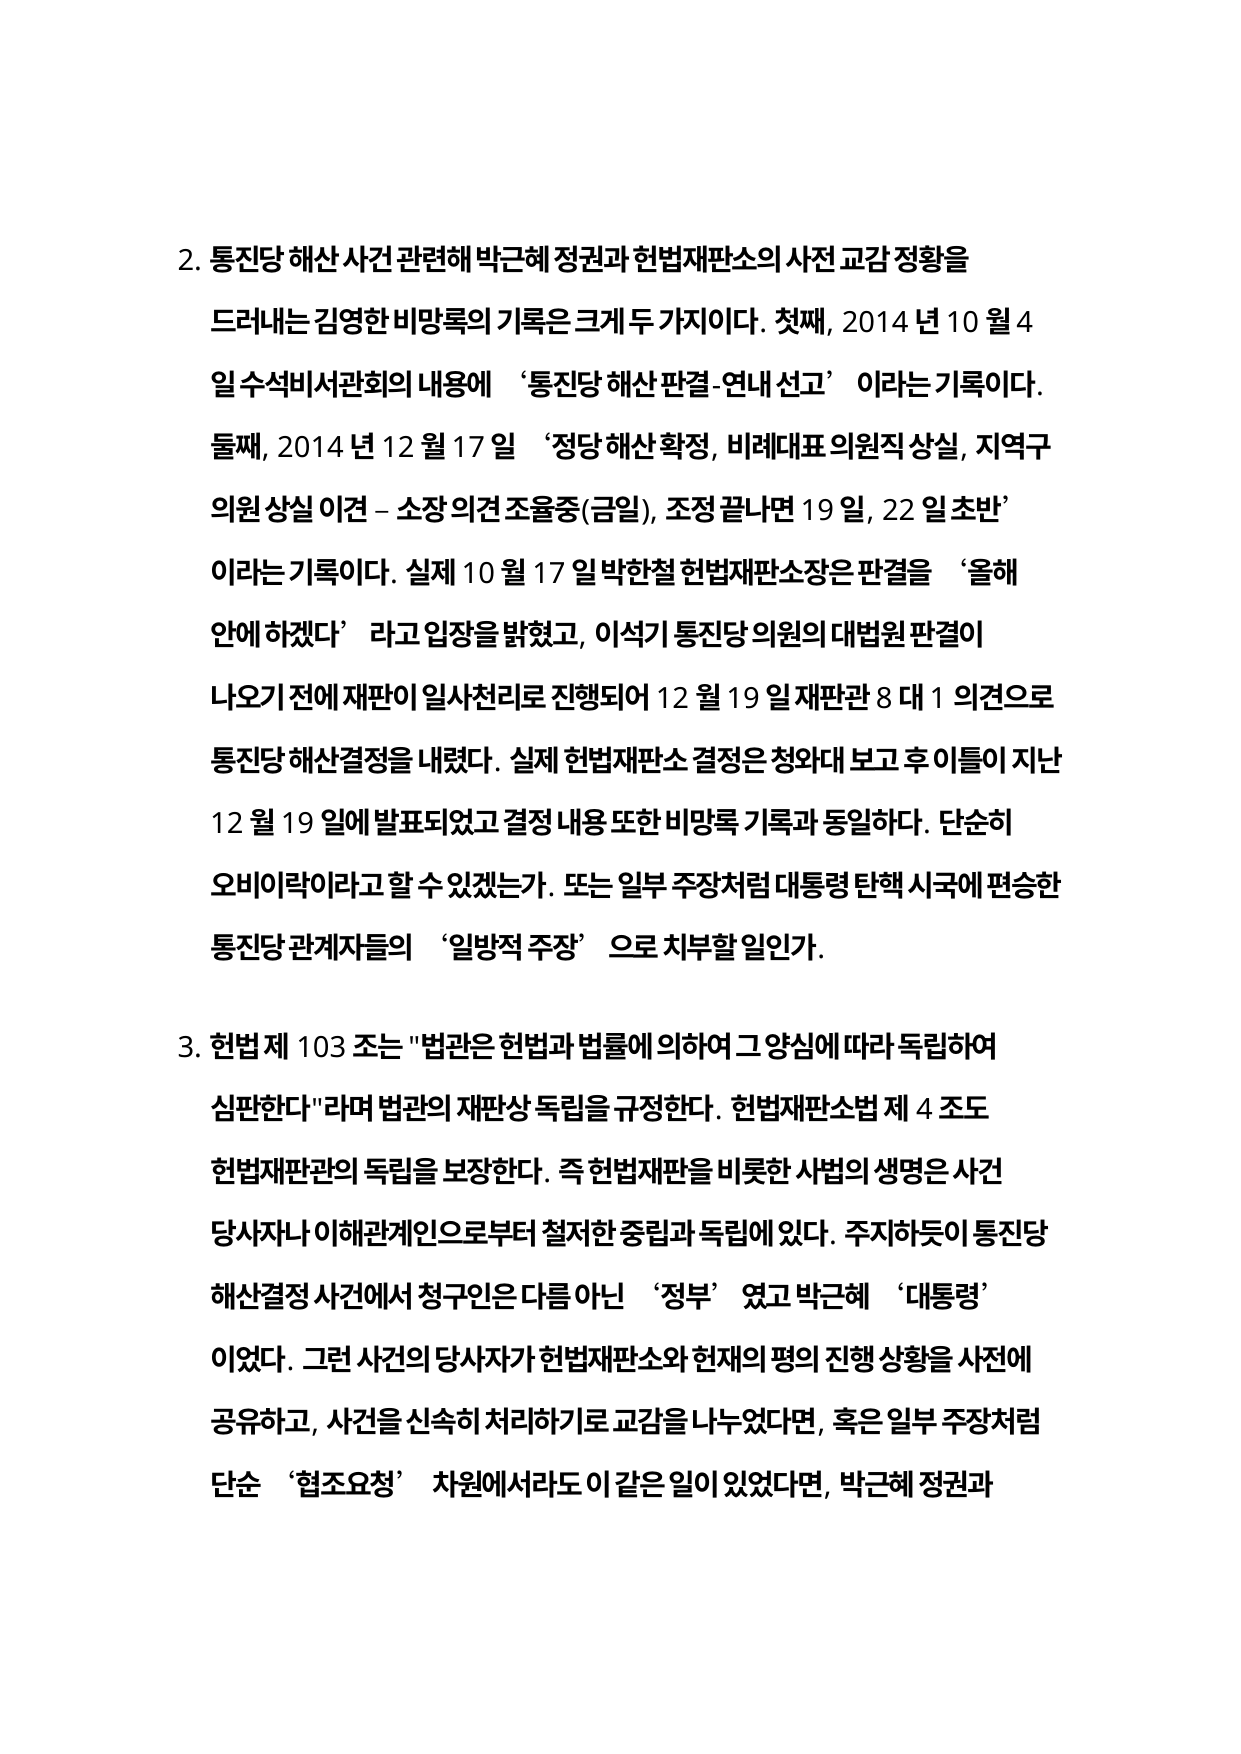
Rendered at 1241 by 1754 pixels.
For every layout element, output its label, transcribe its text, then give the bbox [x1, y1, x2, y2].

text 3. 헌법 제103조는 "법관은 헌법과 법률에 의하여 그 양심에 따라 독립하여 심판한다"라며 법관의 재판상 독립을 규정한다. 헌법재판소법 제4조도 헌법재판관의 독립을 보장한다. 즉 헌법재판을 비롯한 사법의 생명은 사건 당사자나 이해관계인으로부터 철저한 중립과 독립에 있다. 주지하듯이 통진당 해산결정 사건에서 청구인은 다름 아닌 ‘정부’였고 박근혜 ‘대통령’이었다. 그런 사건의 당사자가 헌법재판소와 헌재의 평의 진행 상황을 사전에 공유하고, 사건을 신속히 처리하기로 교감을 나누었다면, 혹은 일부 주장처럼 단순 ‘협조요청’ 차원에서라도 이 같은 일이 있었다면, 박근혜 정권과 [177, 1023, 1063, 1504]
text 2. 통진당 해산 사건 관련해 박근혜 정권과 헌법재판소의 사전 교감 정황을 드러내는 김영한 비망록의 기록은 크게 두 가지이다. 첫째, 2014년 10월 4일 수석비서관회의 내용에 ‘통진당 해산 판결-연내 선고’이라는 기록이다. 둘째, 2014년 12월 17일 ‘정당 해산 확정, 비례대표 의원직 상실, 지역구 의원 상실 이견 – 소장 의견 조율중(금일), 조정 끝나면 19일, 22일 초반’이라는 기록이다. 실제 10월 17일 박한철 헌법재판소장은 판결을 ‘올해 안에 하겠다’라고 입장을 밝혔고, 이석기 통진당 의원의 대법원 판결이 나오기 전에 재판이 일사천리로 진행되어 12월 19일 재판관 8대 1 의견으로 통진당 해산결정을 내렸다. 실제 헌법재판소 결정은 청와대 보고 후 이틀이 지난 12월 19일에 발표되었고 결정 내용 또한 비망록 기록과 동일하다. 단순히 오비이락이라고 할 수 있겠는가. 또는 일부 주장처럼 대통령 탄핵 시국에 편승한 통진당 관계자들의 ‘일방적 주장’으로 치부할 일인가. [177, 236, 1063, 967]
